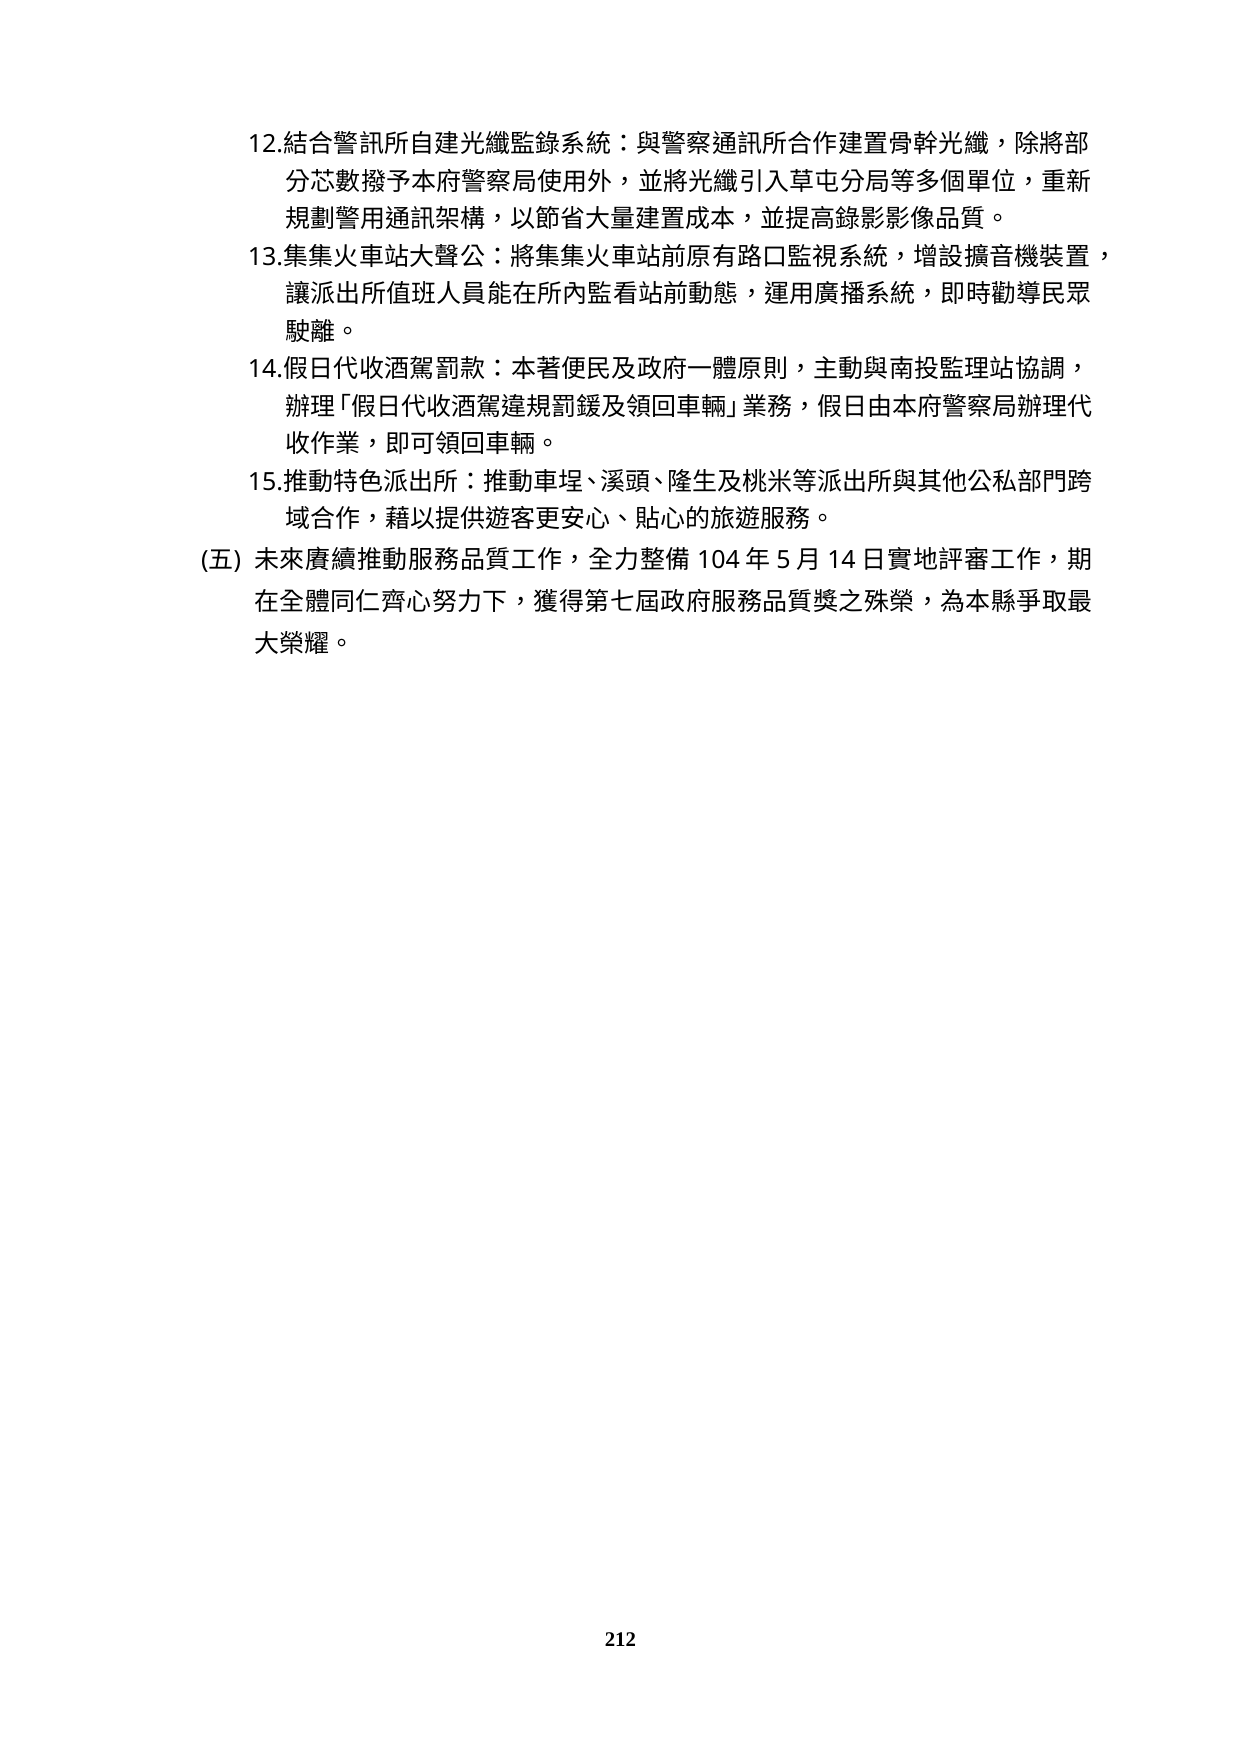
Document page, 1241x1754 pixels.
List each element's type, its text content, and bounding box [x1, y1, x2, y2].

text 12.結合警訊所自建光纖監錄系統：與警察通訊所合作建置骨幹光纖，除將部分芯數撥予本府警察局使用外，並將光纖引入草屯分局等多個單位，重新規劃警用通訊架構，以節省大量建置成本，並提高錄影影像品質。 [248, 123, 1092, 235]
text 14.假日代收酒駕罰款：本著便民及政府一體原則，主動與南投監理站協調，辦理「假日代收酒駕違規罰鍰及領回車輛」業務，假日由本府警察局辦理代收作業，即可領回車輛。 [248, 348, 1092, 460]
list 未來賡續推動服務品質工作，全力整備104年5月14日實地評審工作，期在全體同仁齊心努力下，獲得第七屆政府服務品質獎之殊榮，為本縣爭取最大榮耀。 [201, 535, 1092, 660]
text 13.集集火車站大聲公：將集集火車站前原有路口監視系統，增設擴音機裝置，讓派出所值班人員能在所內監看站前動態，運用廣播系統，即時勸導民眾駛離。 [248, 235, 1092, 348]
text 15.推動特色派出所：推動車埕、溪頭、隆生及桃米等派出所與其他公私部門跨域合作，藉以提供遊客更安心、貼心的旅遊服務。 [248, 460, 1092, 535]
